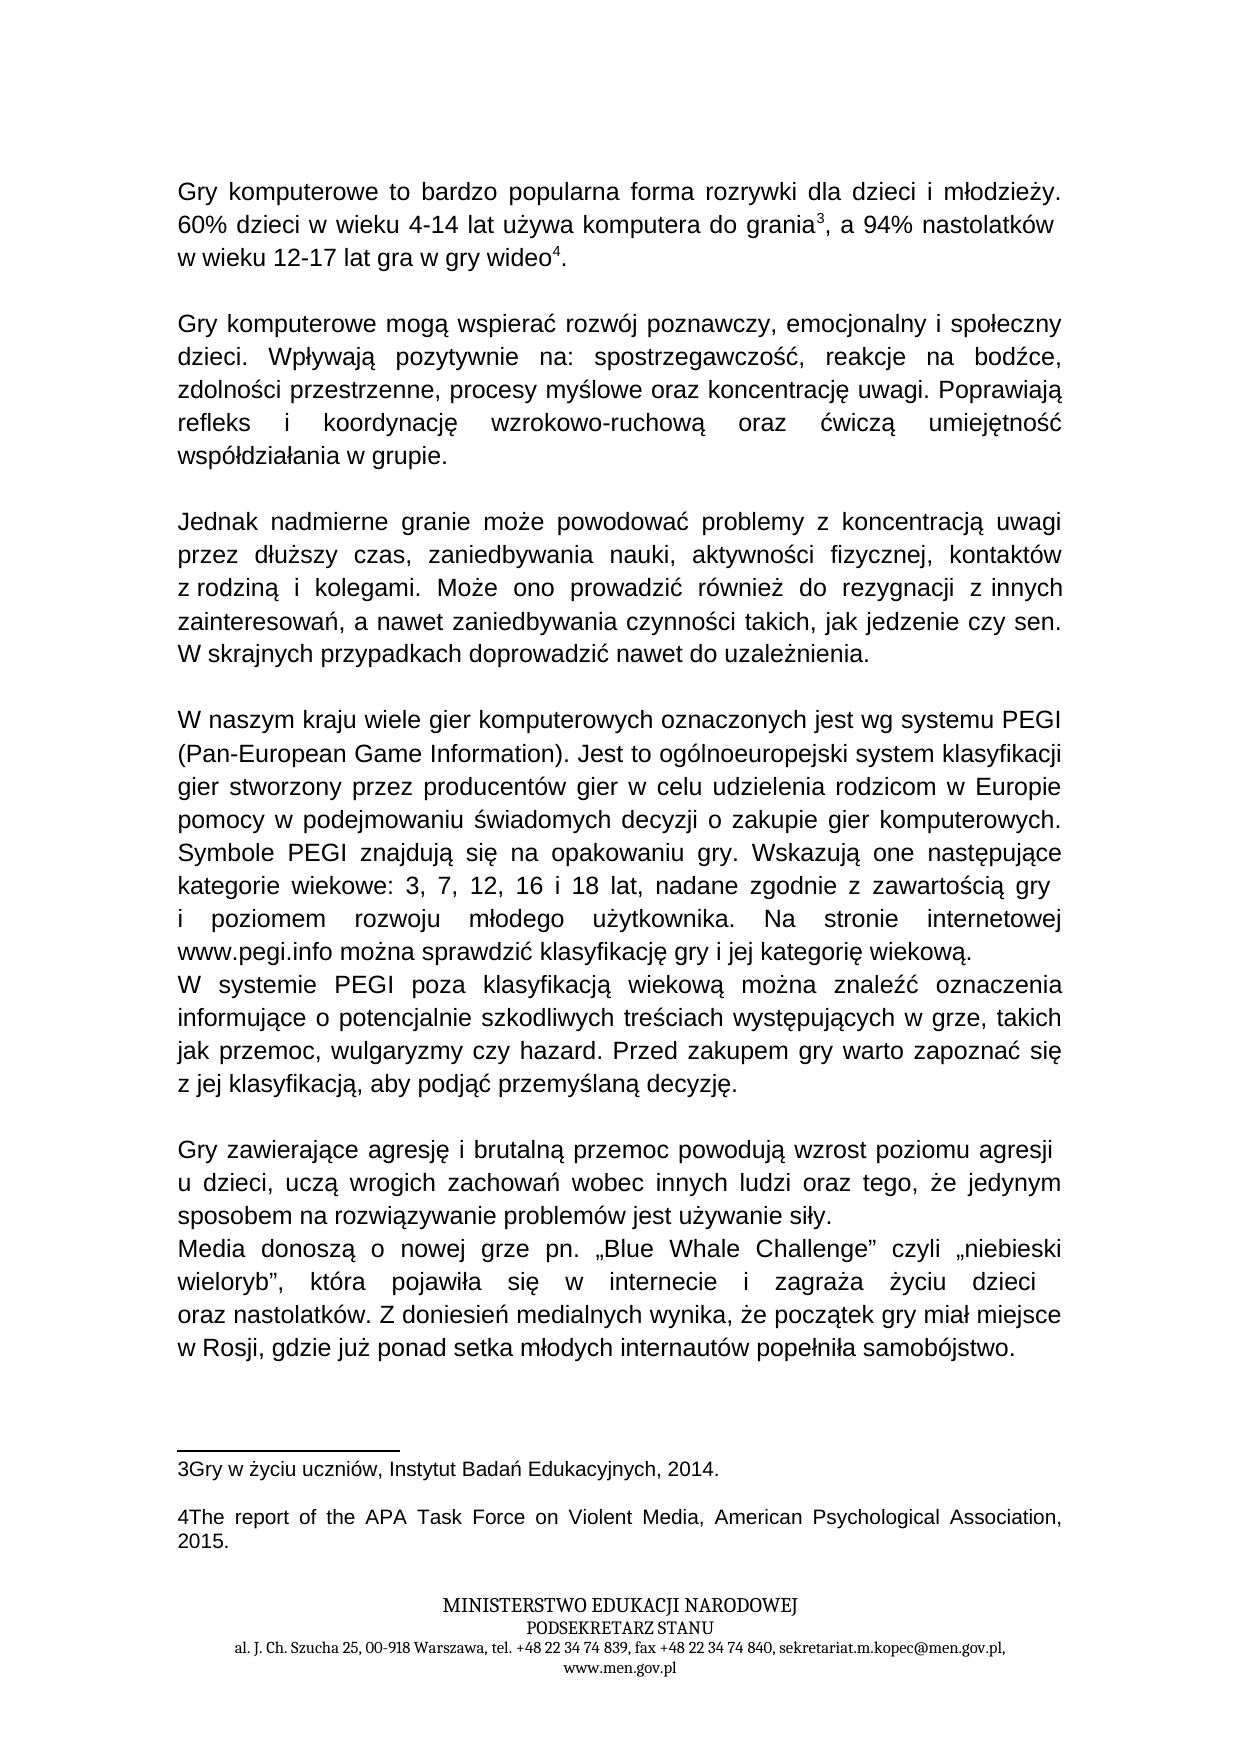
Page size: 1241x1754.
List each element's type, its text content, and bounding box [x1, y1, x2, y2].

text Gry zawierające agresję i brutalną przemoc powodują wzrost poziomu agresji u dzieci, uczą wrogich zachowań wobec innych ludzi oraz tego, że jedynym sposobem na rozwiązywanie problemów jest używanie siły. [177, 1135, 1063, 1229]
text The report of the APA Task Force on Violent Media, American Psychological Association, 2015. [177, 1505, 1063, 1553]
text Media donoszą o nowej grze pn. „Blue Whale Challenge” czyli „niebieski wieloryb”, która pojawiła się w internecie i zagraża życiu dzieci oraz nastolatków. Z doniesień medialnych wynika, że początek gry miał miejsce w Rosji, gdzie już ponad setka młodych internautów popełniła samobójstwo. [177, 1234, 1063, 1362]
text W systemie PEGI poza klasyfikacją wiekową można znaleźć oznaczenia informujące o potencjalnie szkodliwych treściach występujących w grze, takich jak przemoc, wulgaryzmy czy hazard. Przed zakupem gry warto zapoznać się z jej klasyfikacją, aby podjąć przemyślaną decyzję. [177, 970, 1063, 1097]
text Gry komputerowe to bardzo popularna forma rozrywki dla dzieci i młodzieży. 60% dzieci w wieku 4-14 lat używa komputera do grania, a 94% nastolatków w wieku 12-17 lat gra w gry wideo. [177, 177, 1063, 272]
text Gry w życiu uczniów, Instytut Badań Edukacyjnych, 2014. [177, 1457, 1063, 1481]
text Jednak nadmierne granie może powodować problemy z koncentracją uwagi przez dłuższy czas, zaniedbywania nauki, aktywności fizycznej, kontaktów z rodziną i kolegami. Może ono prowadzić również do rezygnacji z innych zainteresowań, a nawet zaniedbywania czynności takich, jak jedzenie czy sen. W skrajnych przypadkach doprowadzić nawet do uzależnienia. [177, 507, 1063, 668]
text Gry komputerowe mogą wspierać rozwój poznawczy, emocjonalny i społeczny dzieci. Wpływają pozytywnie na: spostrzegawczość, reakcje na bodźce, zdolności przestrzenne, procesy myślowe oraz koncentrację uwagi. Poprawiają refleks i koordynację wzrokowo-ruchową oraz ćwiczą umiejętność współdziałania w grupie. [177, 309, 1063, 470]
text W naszym kraju wiele gier komputerowych oznaczonych jest wg systemu PEGI (Pan-European Game Information). Jest to ogólnoeuropejski system klasyfikacji gier stworzony przez producentów gier w celu udzielenia rodzicom w Europie pomocy w podejmowaniu świadomych decyzji o zakupie gier komputerowych. Symbole PEGI znajdują się na opakowaniu gry. Wskazują one następujące kategorie wiekowe: 3, 7, 12, 16 i 18 lat, nadane zgodnie z zawartością gry i poziomem rozwoju młodego użytkownika. Na stronie internetowej www.pegi.info można sprawdzić klasyfikację gry i jej kategorię wiekową. [177, 706, 1063, 965]
